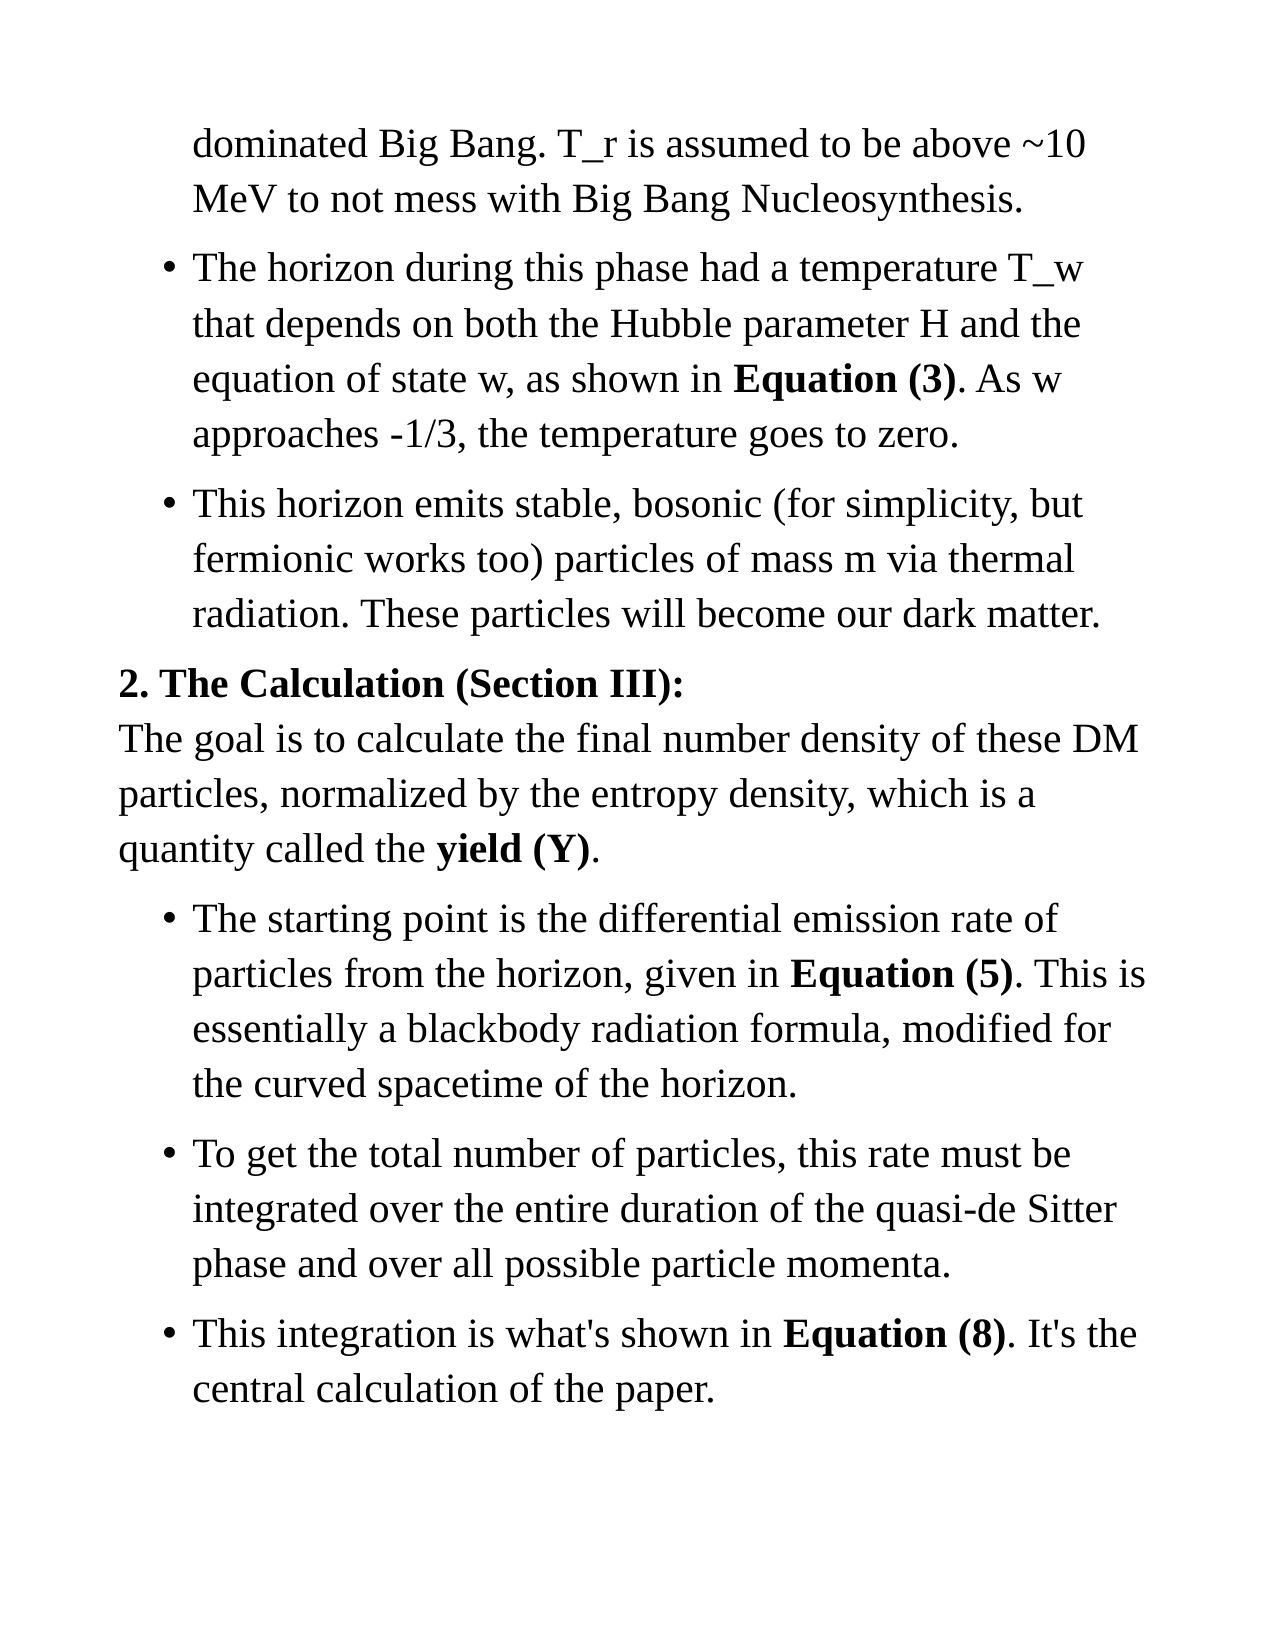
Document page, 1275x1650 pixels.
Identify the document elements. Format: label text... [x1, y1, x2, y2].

list The horizon during this phase had a temperature T_w that depends on both the Hubble parameter H and the equation of state w, as shown in Equation (3). As w approaches -1/3, the temperature goes to zero. [162, 243, 1157, 456]
list This horizon emits stable, bosonic (for simplicity, but fermionic works too) particles of mass m via thermal radiation. These particles will become our dark matter. [162, 478, 1157, 636]
list To get the total number of particles, this rate must be integrated over the entire duration of the quasi-de Sitter phase and over all possible particle momenta. [162, 1128, 1157, 1286]
list dominated Big Bang. T_r is assumed to be above ~10 MeV to not mess with Big Bang Nucleosynthesis. [162, 118, 1157, 221]
list This integration is what's shown in Equation (8). It's the central calculation of the paper. [162, 1308, 1157, 1411]
text 2. The Calculation (Section III): The goal is to calculate the final number density of these DM particles, normalized by the entropy density, which is a quantity called the yield (Y). [118, 658, 1157, 871]
list The starting point is the differential emission rate of particles from the horizon, given in Equation (5). This is essentially a blackbody radiation formula, modified for the curved spacetime of the horizon. [162, 893, 1157, 1106]
